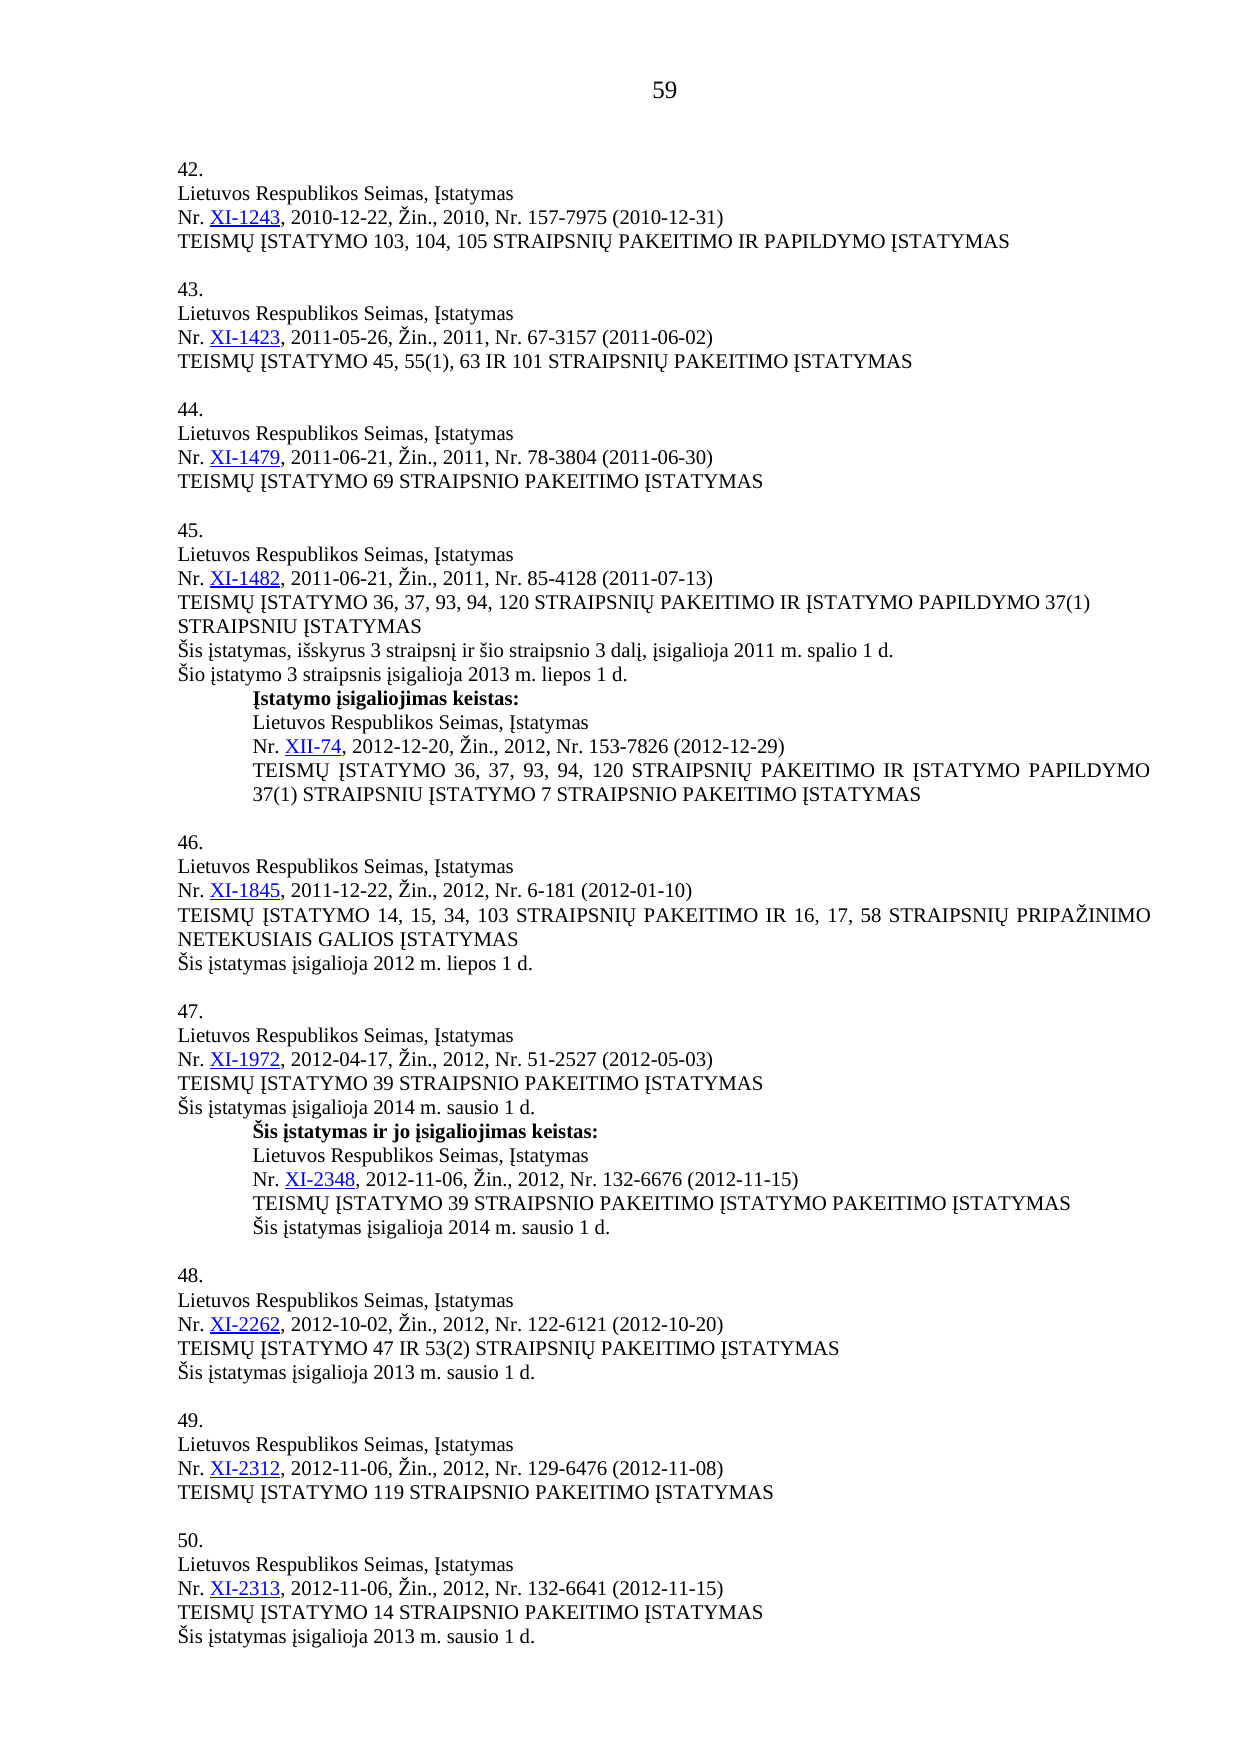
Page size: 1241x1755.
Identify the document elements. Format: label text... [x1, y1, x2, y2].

text Nr. XI-2313, 2012-11-06, Žin., 2012, Nr. 132-6641 (2012-11-15) [177, 1576, 1152, 1600]
text Šis įstatymas įsigalioja 2014 m. sausio 1 d. [177, 1215, 1152, 1239]
text Nr. XI-2312, 2012-11-06, Žin., 2012, Nr. 129-6476 (2012-11-08) [177, 1456, 1152, 1480]
text TEISMŲ ĮSTATYMO 39 STRAIPSNIO PAKEITIMO ĮSTATYMAS [177, 1071, 1152, 1095]
text Šis įstatymas įsigalioja 2014 m. sausio 1 d. [177, 1095, 1152, 1119]
text TEISMŲ ĮSTATYMO 14, 15, 34, 103 STRAIPSNIŲ PAKEITIMO IR 16, 17, 58 STRAIPSNIŲ PRIPAŽINIMO NETEKUSIAIS GALIOS ĮSTATYMAS [177, 902, 1152, 951]
text Lietuvos Respublikos Seimas, Įstatymas [177, 710, 1152, 734]
text Lietuvos Respublikos Seimas, Įstatymas [177, 854, 1152, 878]
text Lietuvos Respublikos Seimas, Įstatymas [177, 301, 1152, 325]
text TEISMŲ ĮSTATYMO 47 IR 53(2) STRAIPSNIŲ PAKEITIMO ĮSTATYMAS [177, 1336, 1152, 1360]
text Įstatymo įsigaliojimas keistas: [177, 686, 1152, 710]
text TEISMŲ ĮSTATYMO 103, 104, 105 STRAIPSNIŲ PAKEITIMO IR PAPILDYMO ĮSTATYMAS [177, 229, 1152, 253]
text TEISMŲ ĮSTATYMO 36, 37, 93, 94, 120 STRAIPSNIŲ PAKEITIMO IR ĮSTATYMO PAPILDYMO 37(1) STRAIPSNIU ĮSTATYMO 7 STRAIPSNIO PAKEITIMO ĮSTATYMAS [252, 758, 1152, 806]
text Nr. XI-1243, 2010-12-22, Žin., 2010, Nr. 157-7975 (2010-12-31) [177, 205, 1152, 229]
text Nr. XII-74, 2012-12-20, Žin., 2012, Nr. 153-7826 (2012-12-29) [177, 734, 1152, 758]
text 44. [177, 397, 1152, 421]
text Nr. XI-1482, 2011-06-21, Žin., 2011, Nr. 85-4128 (2011-07-13) [177, 566, 1152, 590]
text Šis įstatymas ir jo įsigaliojimas keistas: [177, 1119, 1152, 1143]
text 45. [177, 517, 1152, 542]
text Lietuvos Respublikos Seimas, Įstatymas [177, 1552, 1152, 1576]
text 43. [177, 277, 1152, 301]
text Lietuvos Respublikos Seimas, Įstatymas [177, 542, 1152, 566]
text TEISMŲ ĮSTATYMO 119 STRAIPSNIO PAKEITIMO ĮSTATYMAS [177, 1480, 1152, 1504]
text Lietuvos Respublikos Seimas, Įstatymas [177, 1143, 1152, 1167]
text Nr. XI-2262, 2012-10-02, Žin., 2012, Nr. 122-6121 (2012-10-20) [177, 1312, 1152, 1336]
text Šis įstatymas, išskyrus 3 straipsnį ir šio straipsnio 3 dalį, įsigalioja 2011 m. spalio 1 d. [177, 638, 1152, 662]
text Šis įstatymas įsigalioja 2013 m. sausio 1 d. [177, 1624, 1152, 1648]
text Nr. XI-1972, 2012-04-17, Žin., 2012, Nr. 51-2527 (2012-05-03) [177, 1047, 1152, 1071]
text TEISMŲ ĮSTATYMO 14 STRAIPSNIO PAKEITIMO ĮSTATYMAS [177, 1600, 1152, 1624]
text 50. [177, 1528, 1152, 1552]
text 46. [177, 830, 1152, 854]
text TEISMŲ ĮSTATYMO 69 STRAIPSNIO PAKEITIMO ĮSTATYMAS [177, 469, 1152, 493]
text 49. [177, 1408, 1152, 1432]
text Šis įstatymas įsigalioja 2012 m. liepos 1 d. [177, 951, 1152, 975]
text TEISMŲ ĮSTATYMO 45, 55(1), 63 IR 101 STRAIPSNIŲ PAKEITIMO ĮSTATYMAS [177, 349, 1152, 373]
text Lietuvos Respublikos Seimas, Įstatymas [177, 421, 1152, 445]
text 47. [177, 999, 1152, 1023]
text Šio įstatymo 3 straipsnis įsigalioja 2013 m. liepos 1 d. [177, 662, 1152, 686]
text Nr. XI-1479, 2011-06-21, Žin., 2011, Nr. 78-3804 (2011-06-30) [177, 445, 1152, 469]
text Nr. XI-1845, 2011-12-22, Žin., 2012, Nr. 6-181 (2012-01-10) [177, 878, 1152, 902]
text Šis įstatymas įsigalioja 2013 m. sausio 1 d. [177, 1360, 1152, 1384]
text Lietuvos Respublikos Seimas, Įstatymas [177, 1287, 1152, 1312]
text Lietuvos Respublikos Seimas, Įstatymas [177, 181, 1152, 205]
text Nr. XI-2348, 2012-11-06, Žin., 2012, Nr. 132-6676 (2012-11-15) [177, 1167, 1152, 1191]
text Lietuvos Respublikos Seimas, Įstatymas [177, 1023, 1152, 1047]
text TEISMŲ ĮSTATYMO 39 STRAIPSNIO PAKEITIMO ĮSTATYMO PAKEITIMO ĮSTATYMAS [177, 1191, 1152, 1215]
text Nr. XI-1423, 2011-05-26, Žin., 2011, Nr. 67-3157 (2011-06-02) [177, 325, 1152, 349]
text TEISMŲ ĮSTATYMO 36, 37, 93, 94, 120 STRAIPSNIŲ PAKEITIMO IR ĮSTATYMO PAPILDYMO 37(1) STRAIPSNIU ĮSTATYMAS [177, 590, 1152, 638]
text 48. [177, 1263, 1152, 1287]
text 42. [177, 157, 1152, 181]
text Lietuvos Respublikos Seimas, Įstatymas [177, 1432, 1152, 1456]
